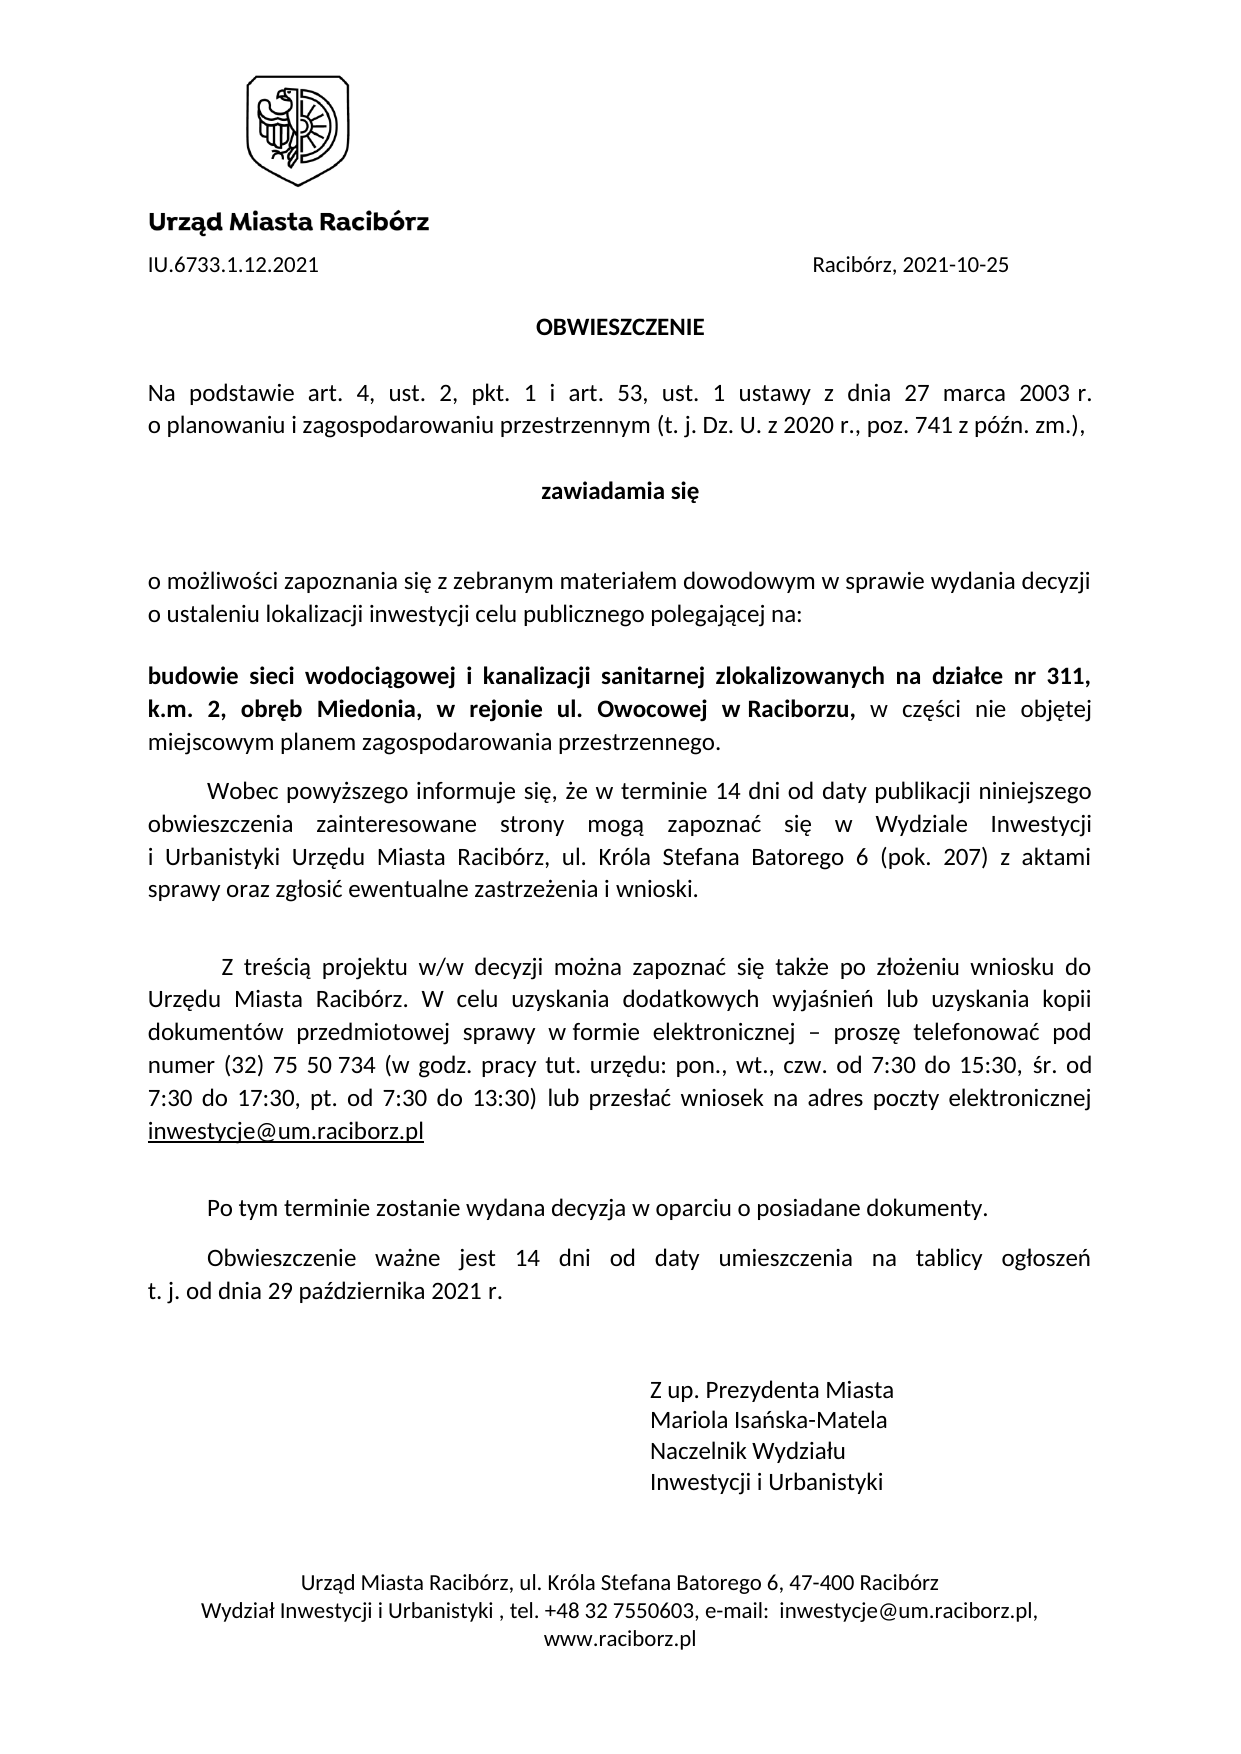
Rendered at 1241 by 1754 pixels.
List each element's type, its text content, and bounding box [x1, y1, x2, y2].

text Na podstawie art. 4, ust. 2, pkt. 1 i art. 53, ust. 1 ustawy z dnia 27 marca 2003 r. o planowaniu i zagospodarowaniu przestrzennym (t. j. Dz. U. z 2020 r., poz. 741 z późn. zm.), [148, 377, 1092, 440]
text Wobec powyższego informuje się, że w terminie 14 dni od daty publikacji niniejszego obwieszczenia zainteresowane strony mogą zapoznać się w Wydziale Inwestycji i Urbanistyki Urzędu Miasta Racibórz, ul. Króla Stefana Batorego 6 (pok. 207) z aktami sprawy oraz zgłosić ewentualne zastrzeżenia i wnioski. [148, 775, 1092, 904]
picture [147, 73, 431, 237]
text Inwestycji i Urbanistyki [148, 1466, 1092, 1496]
text Naczelnik Wydziału [148, 1435, 1092, 1466]
text Obwieszczenie ważne jest 14 dni od daty umieszczenia na tablicy ogłoszeń t. j. od dnia 29 października 2021 r. [148, 1242, 1092, 1306]
text Z up. Prezydenta Miasta [148, 1374, 1092, 1405]
text zawiadamia się [148, 475, 1092, 506]
subtitle OBWIESZCZENIE [148, 311, 1092, 341]
text Z treścią projektu w/w decyzji można zapoznać się także po złożeniu wniosku do Urzędu Miasta Racibórz. W celu uzyskania dodatkowych wyjaśnień lub uzyskania kopii dokumentów przedmiotowej sprawy w formie elektronicznej – proszę telefonować pod numer (32) 75 50 734 (w godz. pracy tut. urzędu: pon., wt., czw. od 7:30 do 15:30, śr. od 7:30 do 17:30, pt. od 7:30 do 13:30) lub przesłać wniosek na adres poczty elektronicznej inwestycje@um.raciborz.pl [148, 951, 1092, 1146]
text IU.6733.1.12.2021 Racibórz, 2021-10-25 [148, 250, 1092, 278]
text Mariola Isańska-Matela [148, 1405, 1092, 1435]
text budowie sieci wodociągowej i kanalizacji sanitarnej zlokalizowanych na działce nr 311, k.m. 2, obręb Miedonia, w rejonie ul. Owocowej w Raciborzu, w części nie objętej miejscowym planem zagospodarowania przestrzennego. [148, 660, 1092, 756]
text Po tym terminie zostanie wydana decyzja w oparciu o posiadane dokumenty. [148, 1192, 1092, 1223]
text o możliwości zapoznania się z zebranym materiałem dowodowym w sprawie wydania decyzji o ustaleniu lokalizacji inwestycji celu publicznego polegającej na: [148, 565, 1092, 629]
